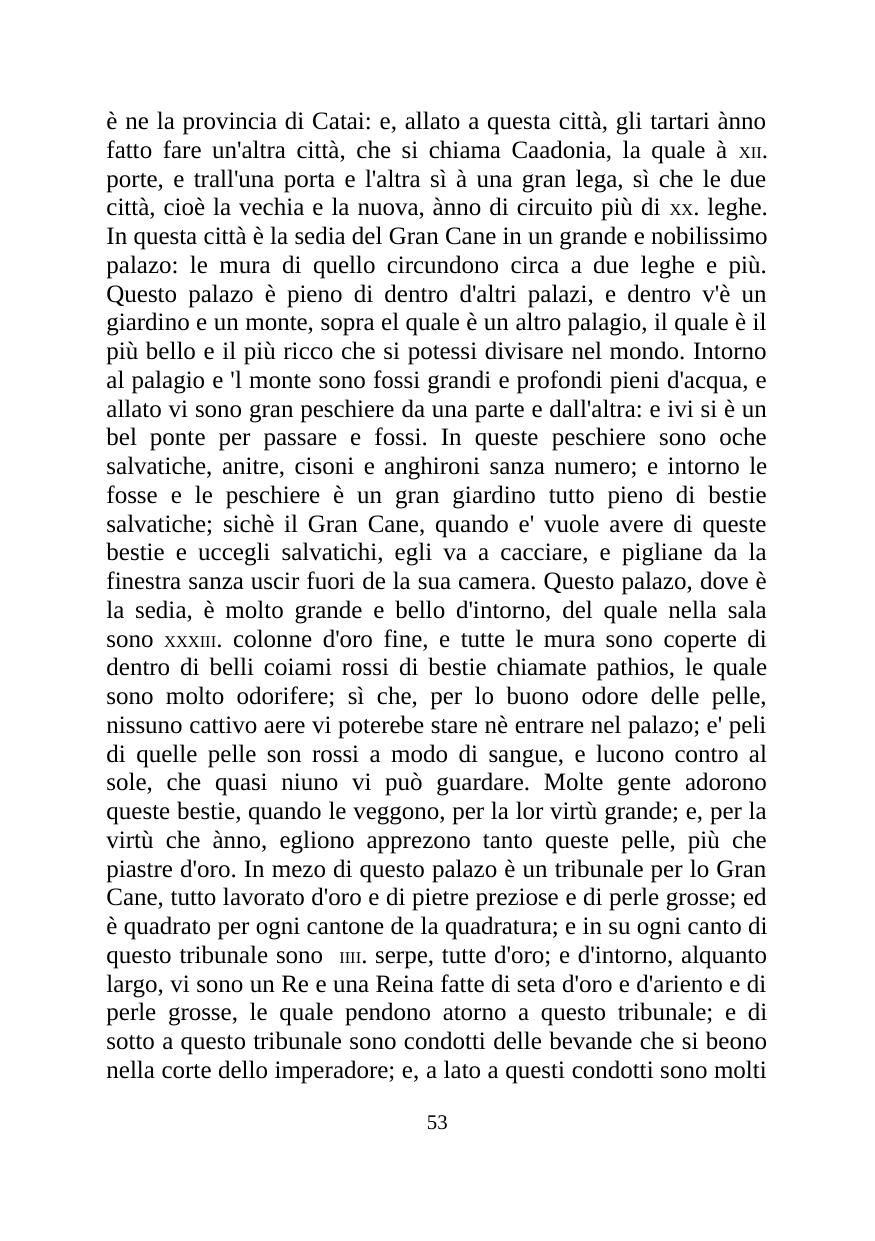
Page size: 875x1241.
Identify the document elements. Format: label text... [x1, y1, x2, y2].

text è ne la provincia di Catai: e, allato a questa città, gli tartari ànno fatto fare un'altra città, che si chiama Caadonia, la quale à xii. porte, e trall'una porta e l'altra sì à una gran lega, sì che le due città, cioè la vechia e la nuova, ànno di circuito più di xx. leghe. In questa città è la sedia del Gran Cane in un grande e nobilissimo palazo: le mura di quello circundono circa a due leghe e più. Questo palazo è pieno di dentro d'altri palazi, e dentro v'è un giardino e un monte, sopra el quale è un altro palagio, il quale è il più bello e il più ricco che si potessi divisare nel mondo. Intorno al palagio e 'l monte sono fossi grandi e profondi pieni d'acqua, e allato vi sono gran peschiere da una parte e dall'altra: e ivi si è un bel ponte per passare e fossi. In queste peschiere sono oche salvatiche, anitre, cisoni e anghironi sanza numero; e intorno le fosse e le peschiere è un gran giardino tutto pieno di bestie salvatiche; sichè il Gran Cane, quando e' vuole avere di queste bestie e uccegli salvatichi, egli va a cacciare, e pigliane da la finestra sanza uscir fuori de la sua camera. Questo palazo, dove è la sedia, è molto grande e bello d'intorno, del quale nella sala sono xxxiii. colonne d'oro fine, e tutte le mura sono coperte di dentro di belli coiami rossi di bestie chiamate pathios, le quale sono molto odorifere; sì che, per lo buono odore delle pelle, nissuno cattivo aere vi poterebe stare nè entrare nel palazo; e' peli di quelle pelle son rossi a modo di sangue, e lucono contro al sole, che quasi niuno vi può guardare. Molte gente adorono queste bestie, quando le veggono, per la lor virtù grande; e, per la virtù che ànno, egliono apprezono tanto queste pelle, più che piastre d'oro. In mezo di questo palazo è un tribunale per lo Gran Cane, tutto lavorato d'oro e di pietre preziose e di perle grosse; ed è quadrato per ogni cantone de la quadratura; e in su ogni canto di questo tribunale sono iiii. serpe, tutte d'oro; e d'intorno, alquanto largo, vi sono un Re e una Reina fatte di seta d'oro e d'ariento e di perle grosse, le quale pendono atorno a questo tribunale; e di sotto a questo tribunale sono condotti delle bevande che si beono nella corte dello imperadore; e, a lato a questi condotti sono molti [106, 106, 768, 1084]
